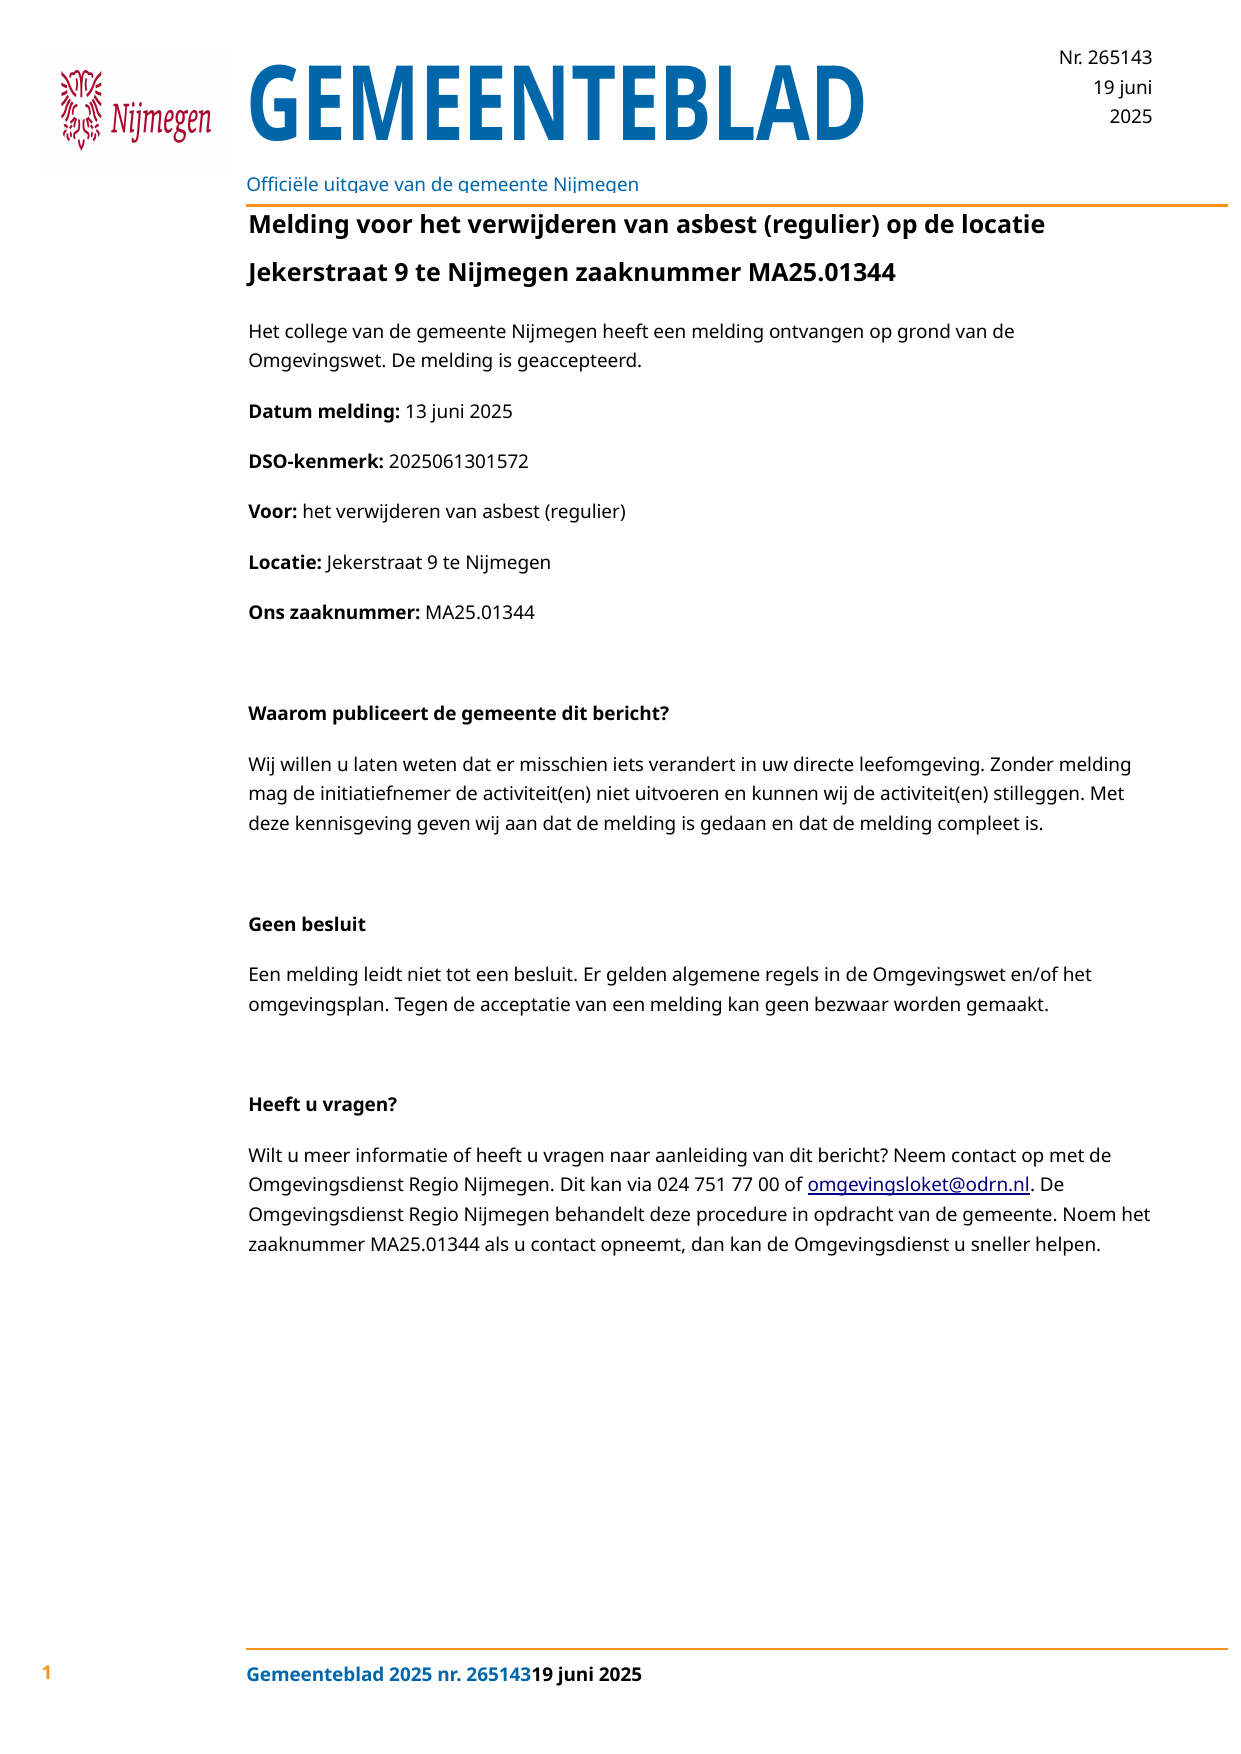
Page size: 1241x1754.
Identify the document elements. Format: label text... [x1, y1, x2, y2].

text Melding voor het verwijderen van asbest (regulier) op de locatie Jekerstraat 9 te Nijmegen zaaknummer MA25.01344 [248, 207, 1152, 288]
text Een melding leidt niet tot een besluit. Er gelden algemene regels in de Omgevingswet en/of het omgevingsplan. Tegen de acceptatie van een melding kan geen bezwaar worden gemaakt. [248, 961, 1152, 1017]
text Het college van de gemeente Nijmegen heeft een melding ontvangen op grond van de Omgevingswet. De melding is geaccepteerd. [248, 318, 1152, 373]
text Geen besluit [248, 911, 1152, 937]
text DSO-kenmerk: 2025061301572 [248, 448, 1152, 474]
text Wij willen u laten weten dat er misschien iets verandert in uw directe leefomgeving. Zonder melding mag de initiatiefnemer de activiteit(en) niet uitvoeren en kunnen wij de activiteit(en) stilleggen. Met deze kennisgeving geven wij aan dat de melding is gedaan en dat de melding compleet is. [248, 751, 1152, 836]
text Waarom publiceert de gemeente dit bericht? [248, 700, 1152, 726]
text Datum melding: 13 juni 2025 [248, 398, 1152, 424]
text Ons zaaknummer: MA25.01344 [248, 599, 1152, 625]
text Locatie: Jekerstraat 9 te Nijmegen [248, 549, 1152, 575]
text Wilt u meer informatie of heeft u vragen naar aanleiding van dit bericht? Neem contact op met de Omgevingsdienst Regio Nijmegen. Dit kan via 024 751 77 00 of omgevingsloket@odrn.nl. De Omgevingsdienst Regio Nijmegen behandelt deze procedure in opdracht van de gemeente. Noem het zaaknummer MA25.01344 als u contact opneemt, dan kan de Omgevingsdienst u sneller helpen. [248, 1142, 1152, 1257]
text Voor: het verwijderen van asbest (regulier) [248, 499, 1152, 524]
picture [41, 47, 231, 172]
text Heeft u vragen? [248, 1092, 1152, 1117]
